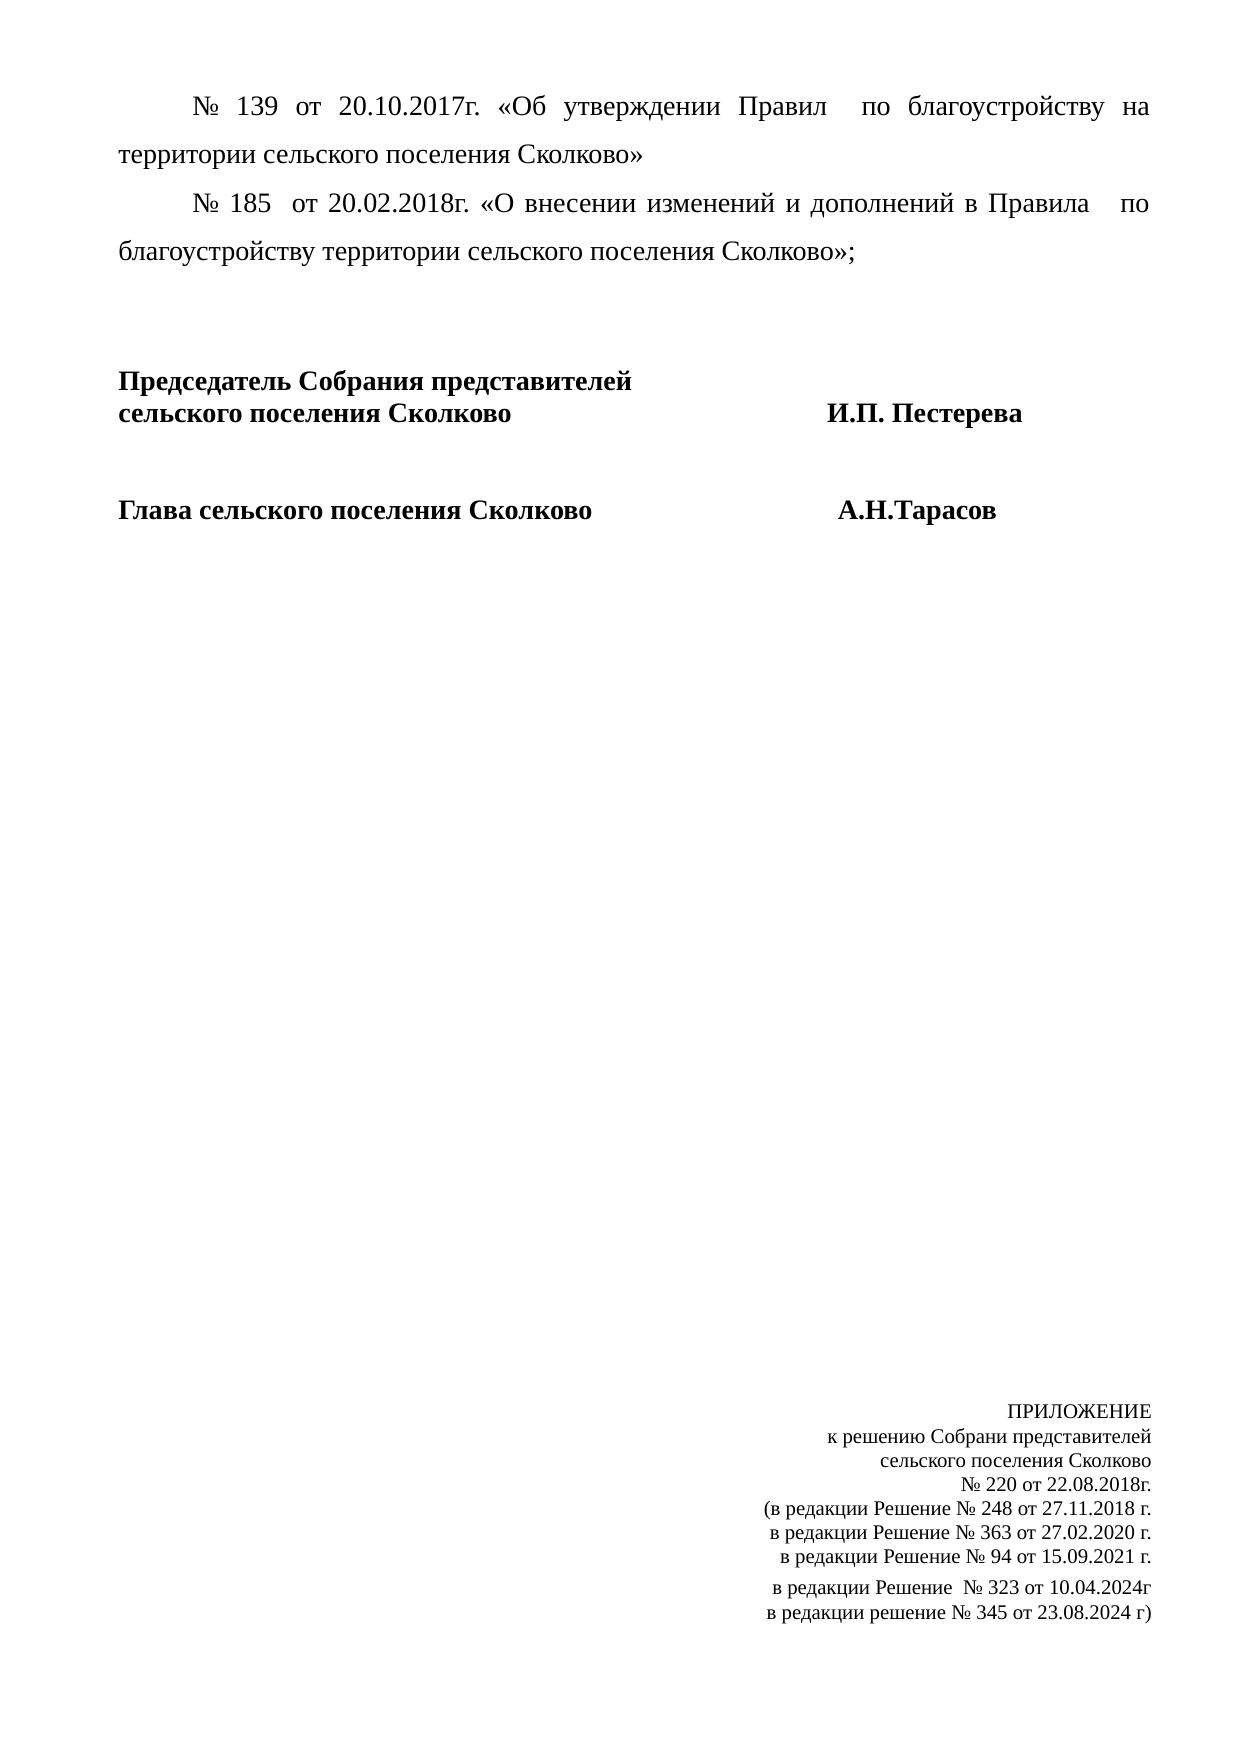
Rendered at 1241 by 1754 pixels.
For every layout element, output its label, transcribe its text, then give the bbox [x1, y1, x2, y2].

text (в редакции Решение № 248 от 27.11.2018 г. [679, 1496, 1152, 1520]
text Глава сельского поселения Сколково А.Н.Тарасов [118, 493, 1151, 526]
text № 220 от 22.08.2018г. [679, 1472, 1152, 1496]
text к решению Собрани представителей [679, 1423, 1152, 1448]
text в редакции Решение № 323 от 10.04.2024г [118, 1568, 1151, 1600]
text сельского поселения Сколково [679, 1448, 1152, 1472]
text сельского поселения Сколково И.П. Пестерева [118, 396, 1151, 428]
text Председатель Собрания представителей [118, 364, 1151, 396]
text ПРИЛОЖЕНИЕ [679, 1399, 1152, 1423]
text № 185 от 20.02.2018г. «О внесении изменений и дополнений в Правила по благоустройству территории сельского поселения Сколково»; [118, 186, 1151, 267]
text № 139 от 20.10.2017г. «Об утверждении Правил по благоустройству на территории сельского поселения Сколково» [118, 89, 1151, 169]
text в редакции решение № 345 от 23.08.2024 г) [118, 1600, 1151, 1624]
text в редакции Решение № 94 от 15.09.2021 г. [679, 1544, 1152, 1568]
text в редакции Решение № 363 от 27.02.2020 г. [679, 1520, 1152, 1544]
